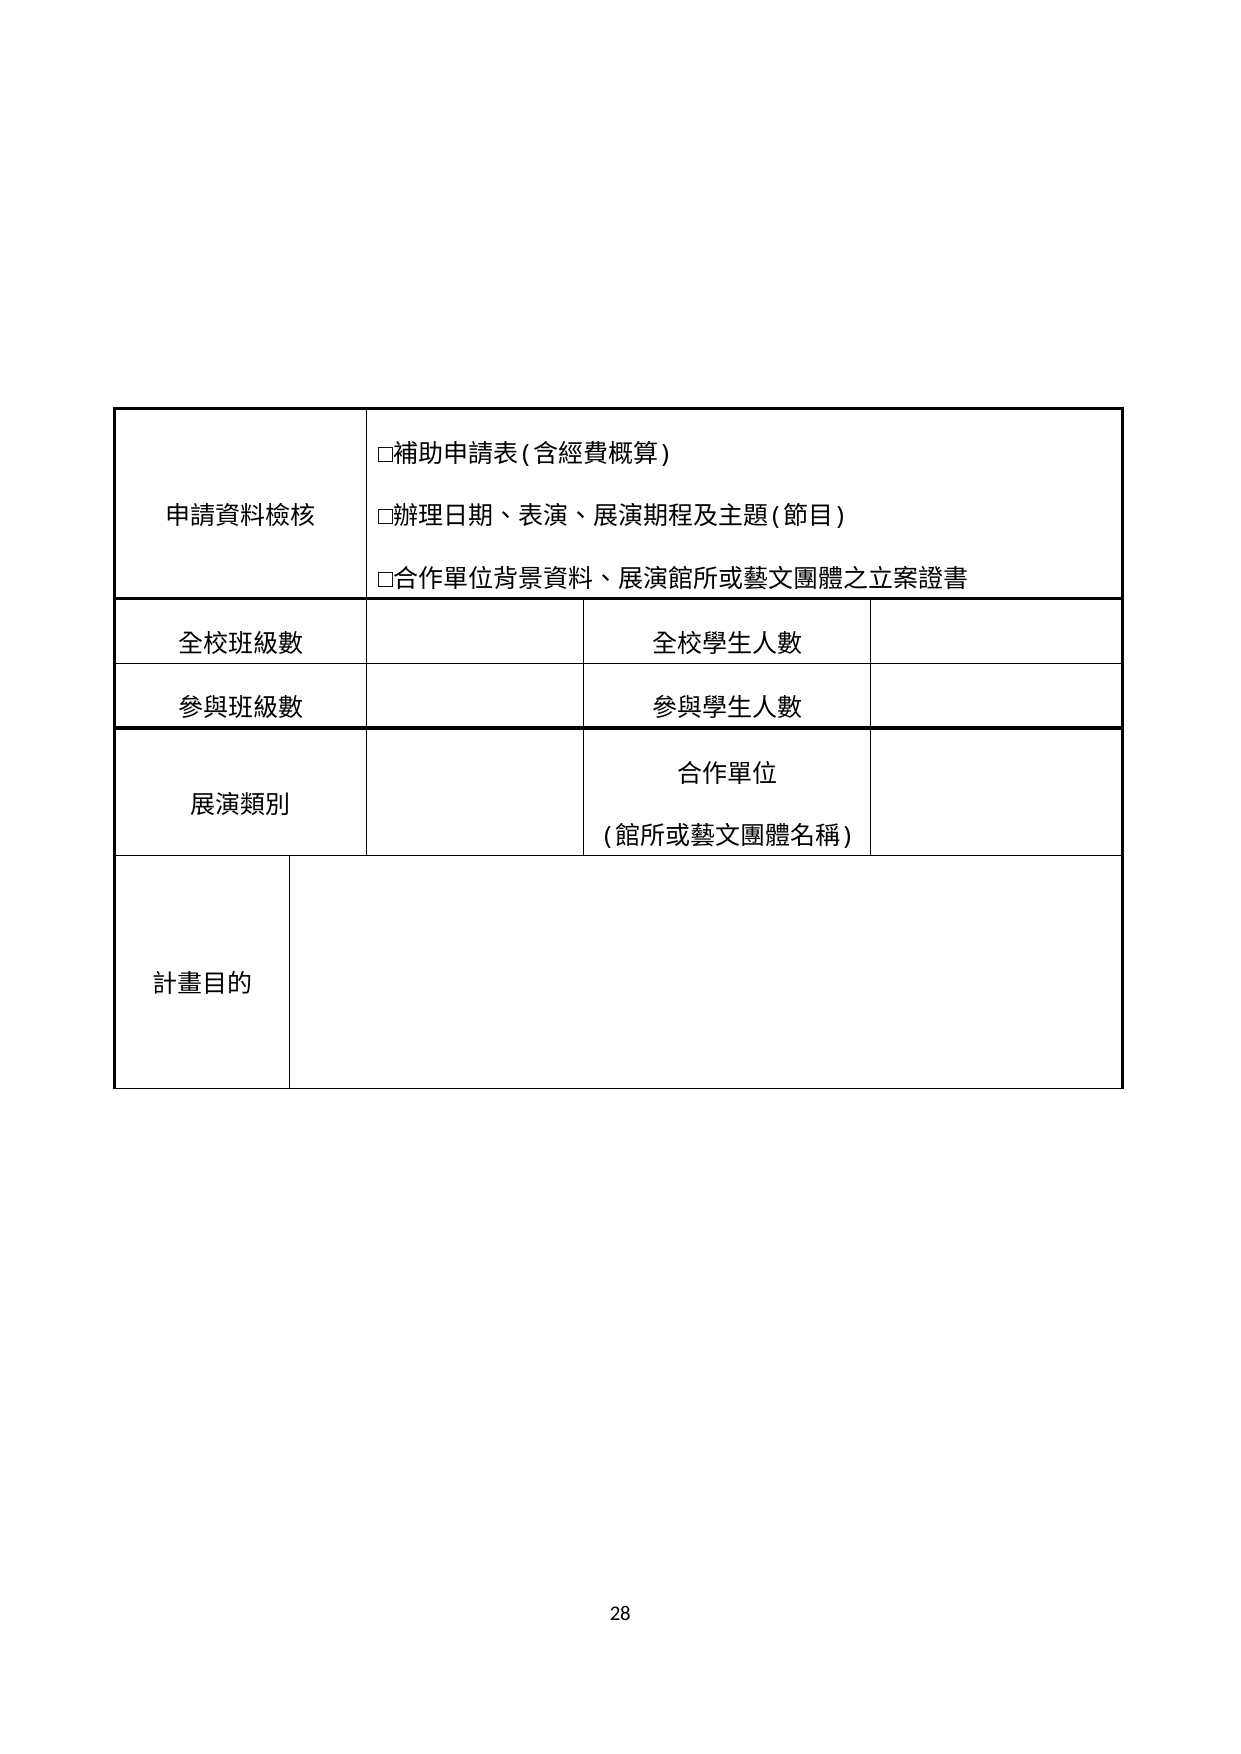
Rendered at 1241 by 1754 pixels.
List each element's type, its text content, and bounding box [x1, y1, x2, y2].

table_cell 參與班級數 [116, 664, 366, 726]
table_cell [290, 856, 1121, 1088]
table_cell 申請資料檢核 [116, 410, 366, 597]
table_cell 全校班級數 [116, 600, 366, 663]
table_cell 全校學生人數 [584, 600, 870, 663]
table_cell [367, 600, 583, 663]
table_cell 參與學生人數 [584, 664, 870, 726]
table_cell [871, 730, 1121, 854]
table_cell □補助申請表(含經費概算) □辦理日期、表演、展演期程及主題(節目) □合作單位背景資料、展演館所或藝文團體之立案證書 [367, 410, 1121, 597]
table_cell 計畫目的 [116, 856, 289, 1088]
table_cell 合作單位 (館所或藝文團體名稱) [584, 730, 870, 854]
table_cell [367, 664, 583, 726]
table_cell [871, 600, 1121, 663]
table_cell [367, 730, 583, 854]
table_cell [871, 664, 1121, 726]
table_cell 展演類別 [116, 730, 366, 854]
